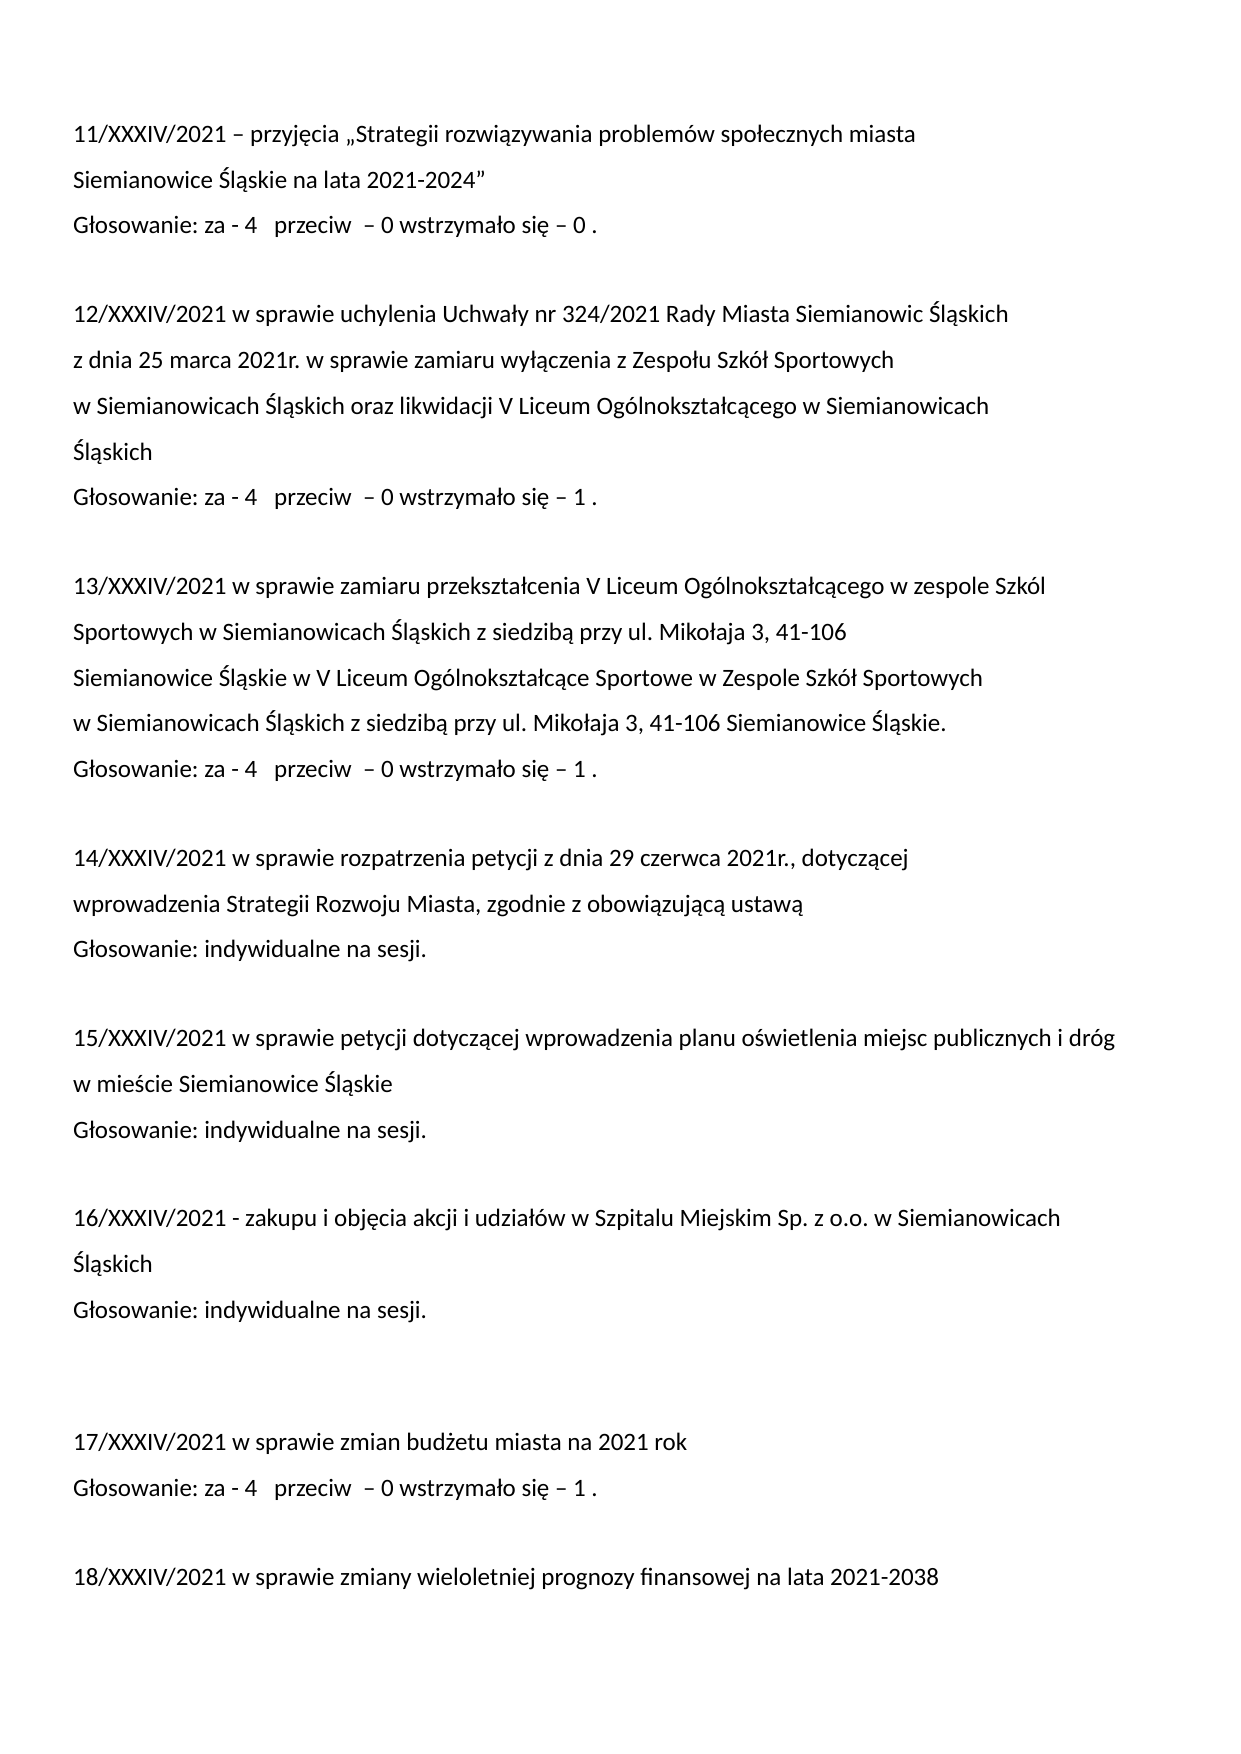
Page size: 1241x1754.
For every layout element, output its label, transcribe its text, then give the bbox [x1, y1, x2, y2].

text 15/XXXIV/2021 w sprawie petycji dotyczącej wprowadzenia planu oświetlenia miejsc publicznych i dróg w mieście Siemianowice Śląskie [73, 1022, 1122, 1098]
text 14/XXXIV/2021 w sprawie rozpatrzenia petycji z dnia 29 czerwca 2021r., dotyczącej wprowadzenia Strategii Rozwoju Miasta, zgodnie z obowiązującą ustawą [73, 842, 1122, 918]
text 17/XXXIV/2021 w sprawie zmian budżetu miasta na 2021 rok [73, 1426, 1122, 1457]
text 18/XXXIV/2021 w sprawie zmiany wieloletniej prognozy finansowej na lata 2021-2038 [73, 1561, 1122, 1591]
text Głosowanie: za - 4 przeciw – 0 wstrzymało się – 1 . [73, 481, 1122, 512]
text Głosowanie: za - 4 przeciw – 0 wstrzymało się – 0 . [73, 209, 1122, 240]
text 11/XXXIV/2021 – przyjęcia „Strategii rozwiązywania problemów społecznych miasta Siemianowice Śląskie na lata 2021-2024” [73, 118, 1122, 194]
text Głosowanie: za - 4 przeciw – 0 wstrzymało się – 1 . [73, 1472, 1122, 1502]
text Głosowanie: indywidualne na sesji. [73, 1294, 1122, 1324]
text Głosowanie: za - 4 przeciw – 0 wstrzymało się – 1 . [73, 753, 1122, 784]
text 16/XXXIV/2021 - zakupu i objęcia akcji i udziałów w Szpitalu Miejskim Sp. z o.o. w Siemianowicach Śląskich [73, 1203, 1122, 1279]
text 13/XXXIV/2021 w sprawie zamiaru przekształcenia V Liceum Ogólnokształcącego w zespole Szkól Sportowych w Siemianowicach Śląskich z siedzibą przy ul. Mikołaja 3, 41-106 Siemianowice Śląskie w V Liceum Ogólnokształcące Sportowe w Zespole Szkół Sportowych w Siemianowicach Śląskich z siedzibą przy ul. Mikołaja 3, 41-106 Siemianowice Śląskie. [73, 570, 1122, 738]
text Głosowanie: indywidualne na sesji. [73, 1114, 1122, 1144]
text 12/XXXIV/2021 w sprawie uchylenia Uchwały nr 324/2021 Rady Miasta Siemianowic Śląskich z dnia 25 marca 2021r. w sprawie zamiaru wyłączenia z Zespołu Szkół Sportowych w Siemianowicach Śląskich oraz likwidacji V Liceum Ogólnokształcącego w Siemianowicach Śląskich [73, 298, 1122, 466]
text Głosowanie: indywidualne na sesji. [73, 933, 1122, 964]
